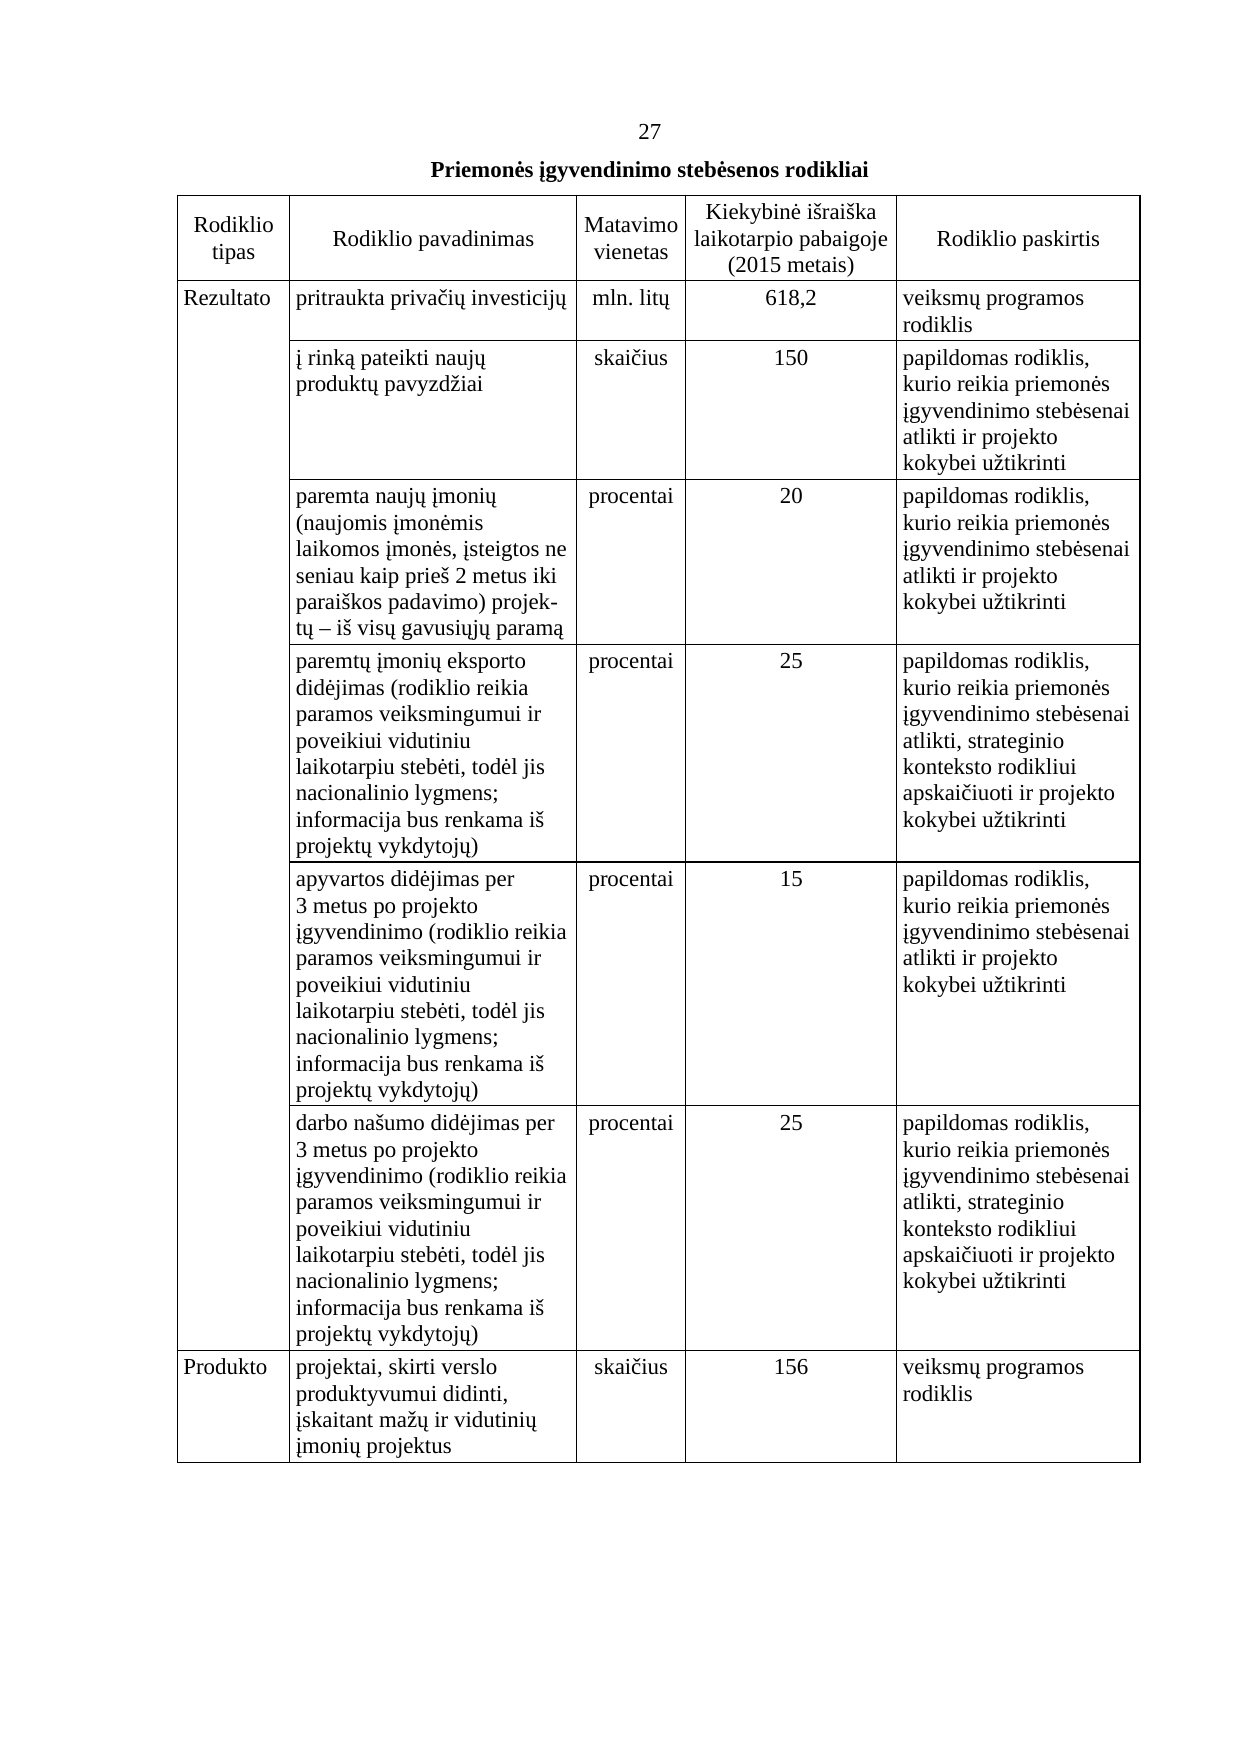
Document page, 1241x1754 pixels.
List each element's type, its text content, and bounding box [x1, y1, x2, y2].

table_cell papildomas rodiklis, kurio reikia priemonės įgyvendinimo stebėsenai atlikti ir projekto kokybei užtikrinti [897, 480, 1139, 644]
table_cell procentai [577, 645, 685, 861]
table_cell procentai [577, 863, 685, 1105]
table_cell mln. litų [577, 281, 685, 340]
table_cell papildomas rodiklis, kurio reikia priemonės įgyvendinimo stebėsenai atlikti ir projekto kokybei užtikrinti [897, 341, 1139, 479]
text Priemonės įgyvendinimo stebėsenos rodikliai [177, 156, 1122, 182]
table_cell skaičius [577, 1351, 685, 1462]
table_cell 618,2 [686, 281, 896, 340]
table_cell 15 [686, 863, 896, 1105]
table_header Matavimo vienetas [577, 196, 685, 280]
table_cell papildomas rodiklis, kurio reikia priemonės įgyvendinimo stebėsenai atlikti, strateginio konteksto rodikliui apskaičiuoti ir projekto kokybei užtikrinti [897, 645, 1139, 861]
table_header Rodiklio paskirtis [897, 196, 1139, 280]
table_cell darbo našumo didėjimas per 3 metus po projekto įgyvendinimo (rodiklio reikia paramos veiksmingumui ir poveikiui vidutiniu laikotarpiu stebėti, todėl jis nacionalinio lygmens; informacija bus renkama iš projektų vykdytojų) [290, 1106, 576, 1349]
table_cell apyvartos didėjimas per 3 metus po projekto įgyvendinimo (rodiklio reikia paramos veiksmingumui ir poveikiui vidutiniu laikotarpiu stebėti, todėl jis nacionalinio lygmens; informacija bus renkama iš projektų vykdytojų) [290, 863, 576, 1105]
table_header Rodiklio tipas [178, 196, 289, 280]
table_cell 156 [686, 1351, 896, 1462]
table_cell veiksmų programos rodiklis [897, 281, 1139, 340]
table_cell 25 [686, 1106, 896, 1349]
table_cell 20 [686, 480, 896, 644]
table_header Rodiklio pavadinimas [290, 196, 576, 280]
table_cell 25 [686, 645, 896, 861]
table_cell pritraukta privačių investicijų [290, 281, 576, 340]
table_cell projektai, skirti verslo produktyvumui didinti, įskaitant mažų ir vidutinių įmonių projektus [290, 1351, 576, 1462]
table_cell 150 [686, 341, 896, 479]
table_cell į rinką pateikti naujų produktų pavyzdžiai [290, 341, 576, 479]
table_cell papildomas rodiklis, kurio reikia priemonės įgyvendinimo stebėsenai atlikti ir projekto kokybei užtikrinti [897, 863, 1139, 1105]
table_cell veiksmų programos rodiklis [897, 1351, 1139, 1462]
table_header Kiekybinė išraiška laikotarpio pabaigoje (2015 metais) [686, 196, 896, 280]
table_cell paremtų įmonių eksporto didėjimas (rodiklio reikia paramos veiksmingumui ir poveikiui vidutiniu laikotarpiu stebėti, todėl jis nacionalinio lygmens; informacija bus renkama iš projektų vykdytojų) [290, 645, 576, 861]
table_cell papildomas rodiklis, kurio reikia priemonės įgyvendinimo stebėsenai atlikti, strateginio konteksto rodikliui apskaičiuoti ir projekto kokybei užtikrinti [897, 1106, 1139, 1349]
table_cell Produkto [178, 1351, 289, 1462]
table_cell [178, 1105, 289, 1349]
table_cell skaičius [577, 341, 685, 479]
table_cell paremta naujų įmonių (naujomis įmonėmis laikomos įmonės, įsteigtos ne seniau kaip prieš 2 metus iki paraiškos padavimo) projek­tų – iš visų gavusiųjų paramą [290, 480, 576, 644]
table_cell procentai [577, 1106, 685, 1349]
table_cell Rezultato [178, 281, 289, 1105]
table_cell procentai [577, 480, 685, 644]
